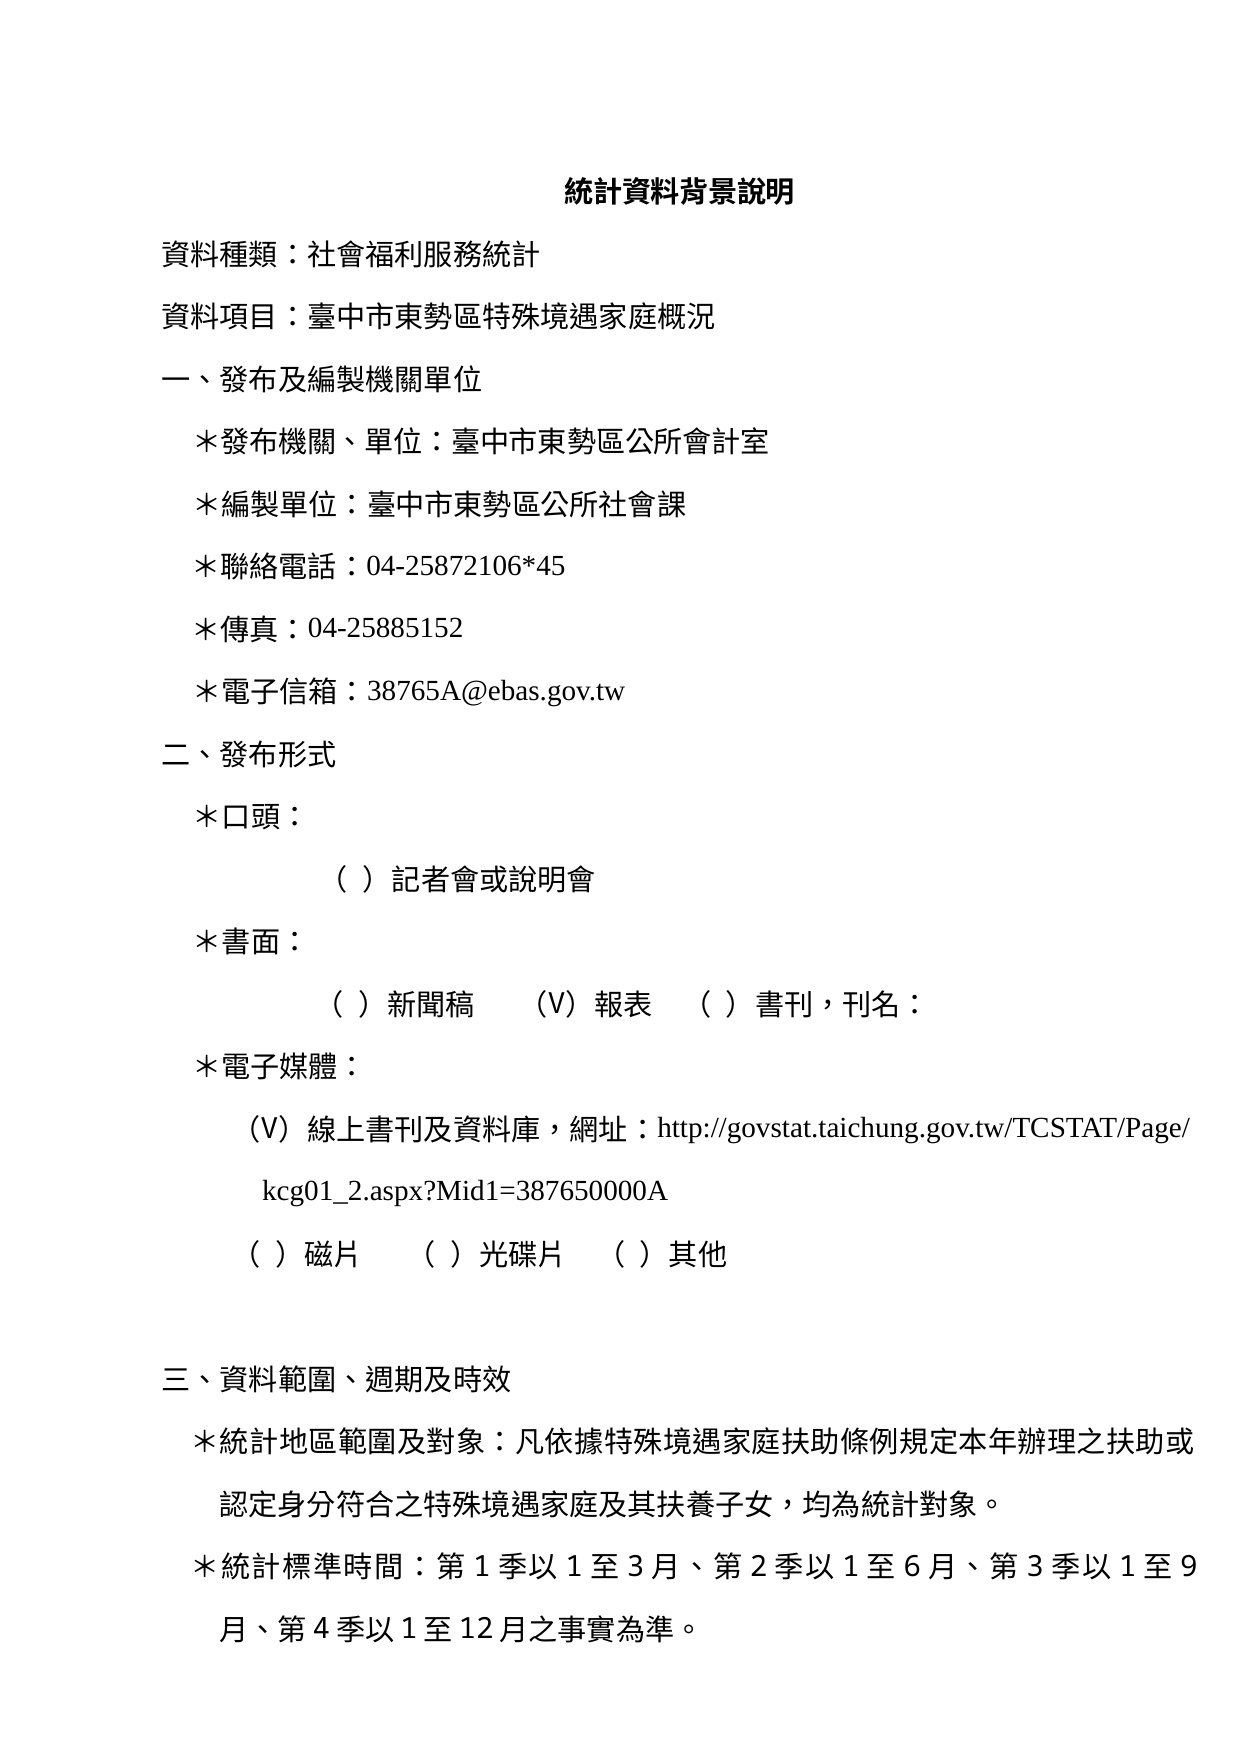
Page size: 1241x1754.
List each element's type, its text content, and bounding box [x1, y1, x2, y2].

table_header 統計資料背景說明 資料種類：社會福利服務統計 資料項目：臺中市東勢區特殊境遇家庭概況 一、發布及編製機關單位 ＊發布機關、單位：臺中市東勢區公所會計室 ＊編製單位：臺中市東勢區公所社會課 ＊聯絡電話：04-25872106*45 ＊傳真：04-25885152 ＊電子信箱：38765A@ebas.gov.tw 二、發布形式 口頭： （ ）記者會或說明會 書面： （ ）新聞稿 （V）報表 （ ）書刊，刊名： ＊電子媒體： （V）線上書刊及資料庫，網址：http://govstat.taichung.gov.tw/TCSTAT/Page/kcg01_2.aspx?Mid1=387650000A （ ）磁片 （ ）光碟片 （ ）其他 三、資料範圍、週期及時效 ＊統計地區範圍及對象：凡依據特殊境遇家庭扶助條例規定本年辦理之扶助或認定身分符合之特殊境遇家庭及其扶養子女，均為統計對象。 ＊統計標準時間：第1季以1至3月、第2季以1至6月、第3季以1至9月、第4季以1至12月之事實為準。 [150, 148, 1209, 1648]
